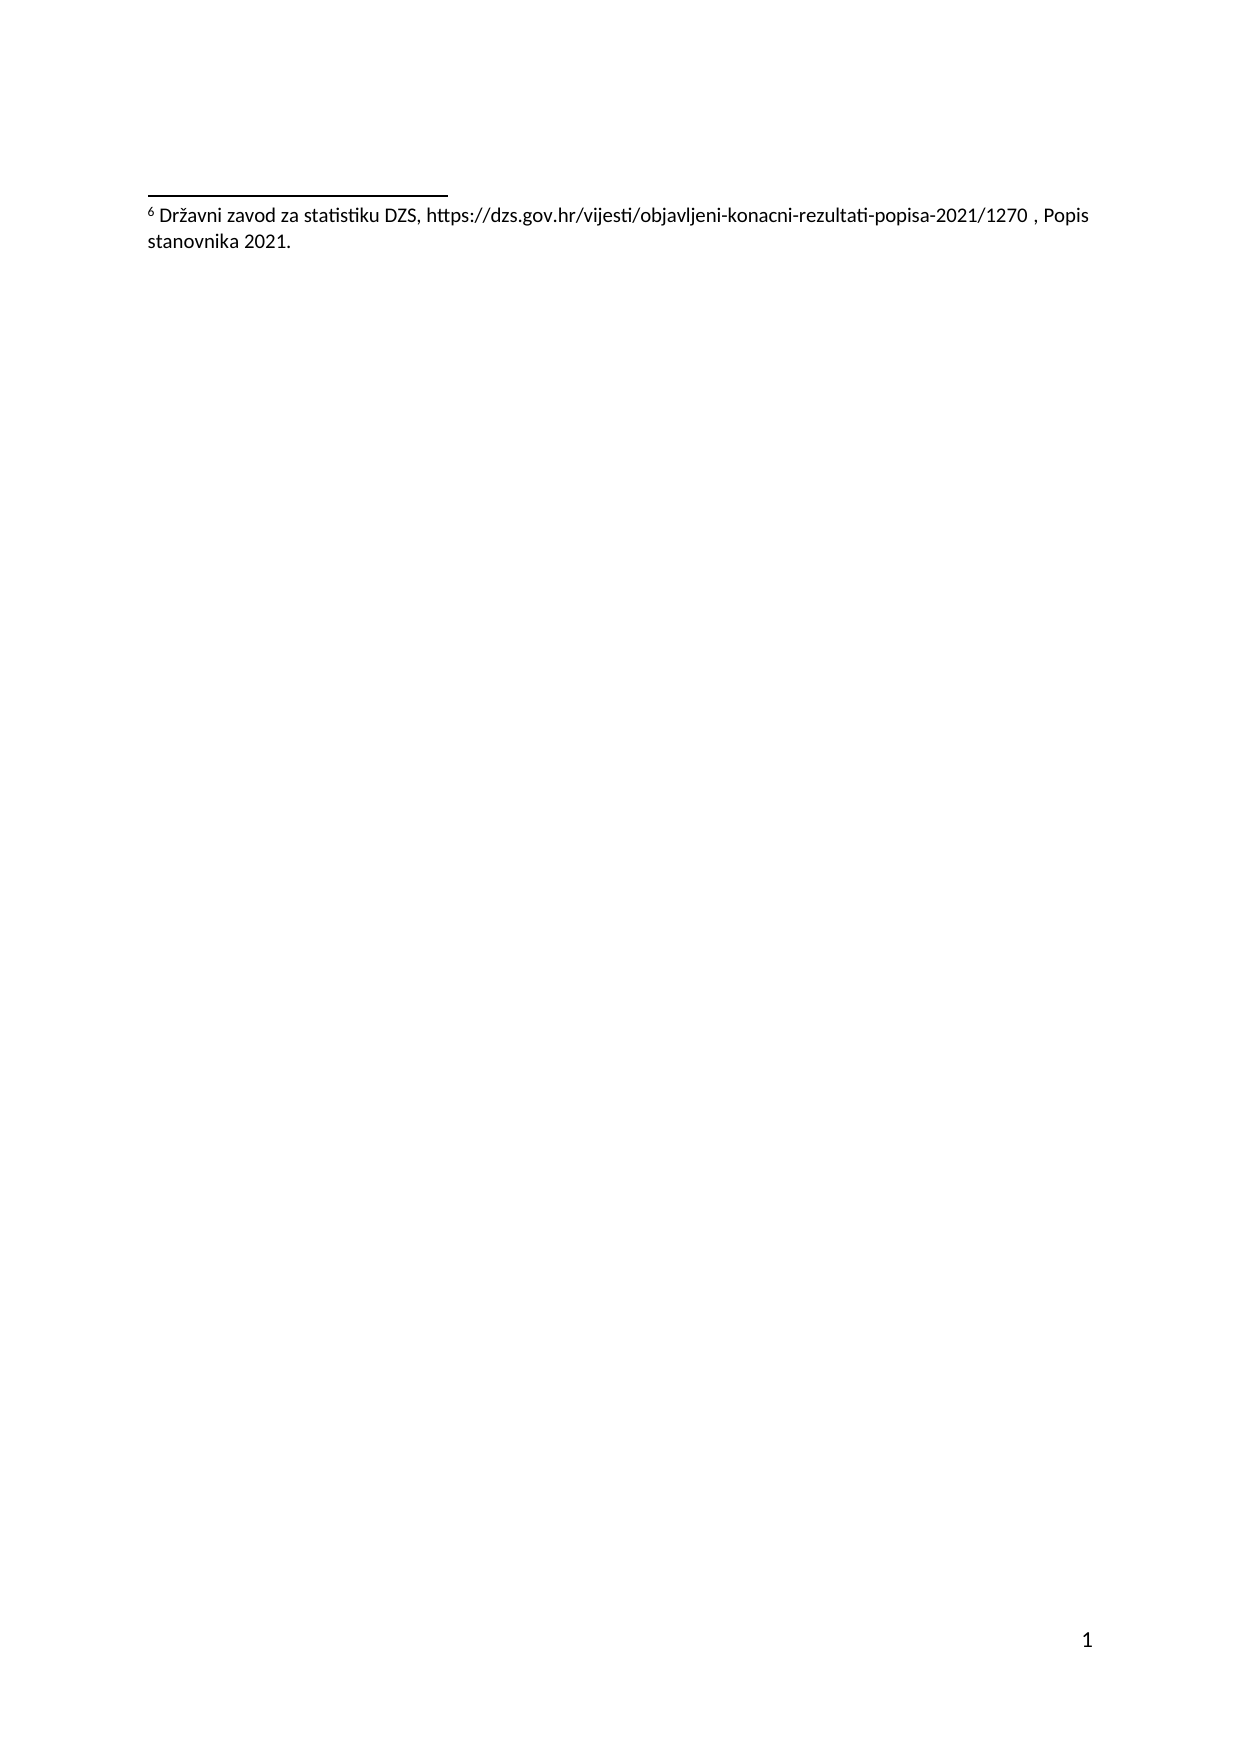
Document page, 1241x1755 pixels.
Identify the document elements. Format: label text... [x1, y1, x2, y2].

text 6 Državni zavod za statistiku DZS, https://dzs.gov.hr/vijesti/objavljeni-konacni-rezultati-popisa-2021/1270 , Popis stanovnika 2021. [147, 203, 1089, 253]
